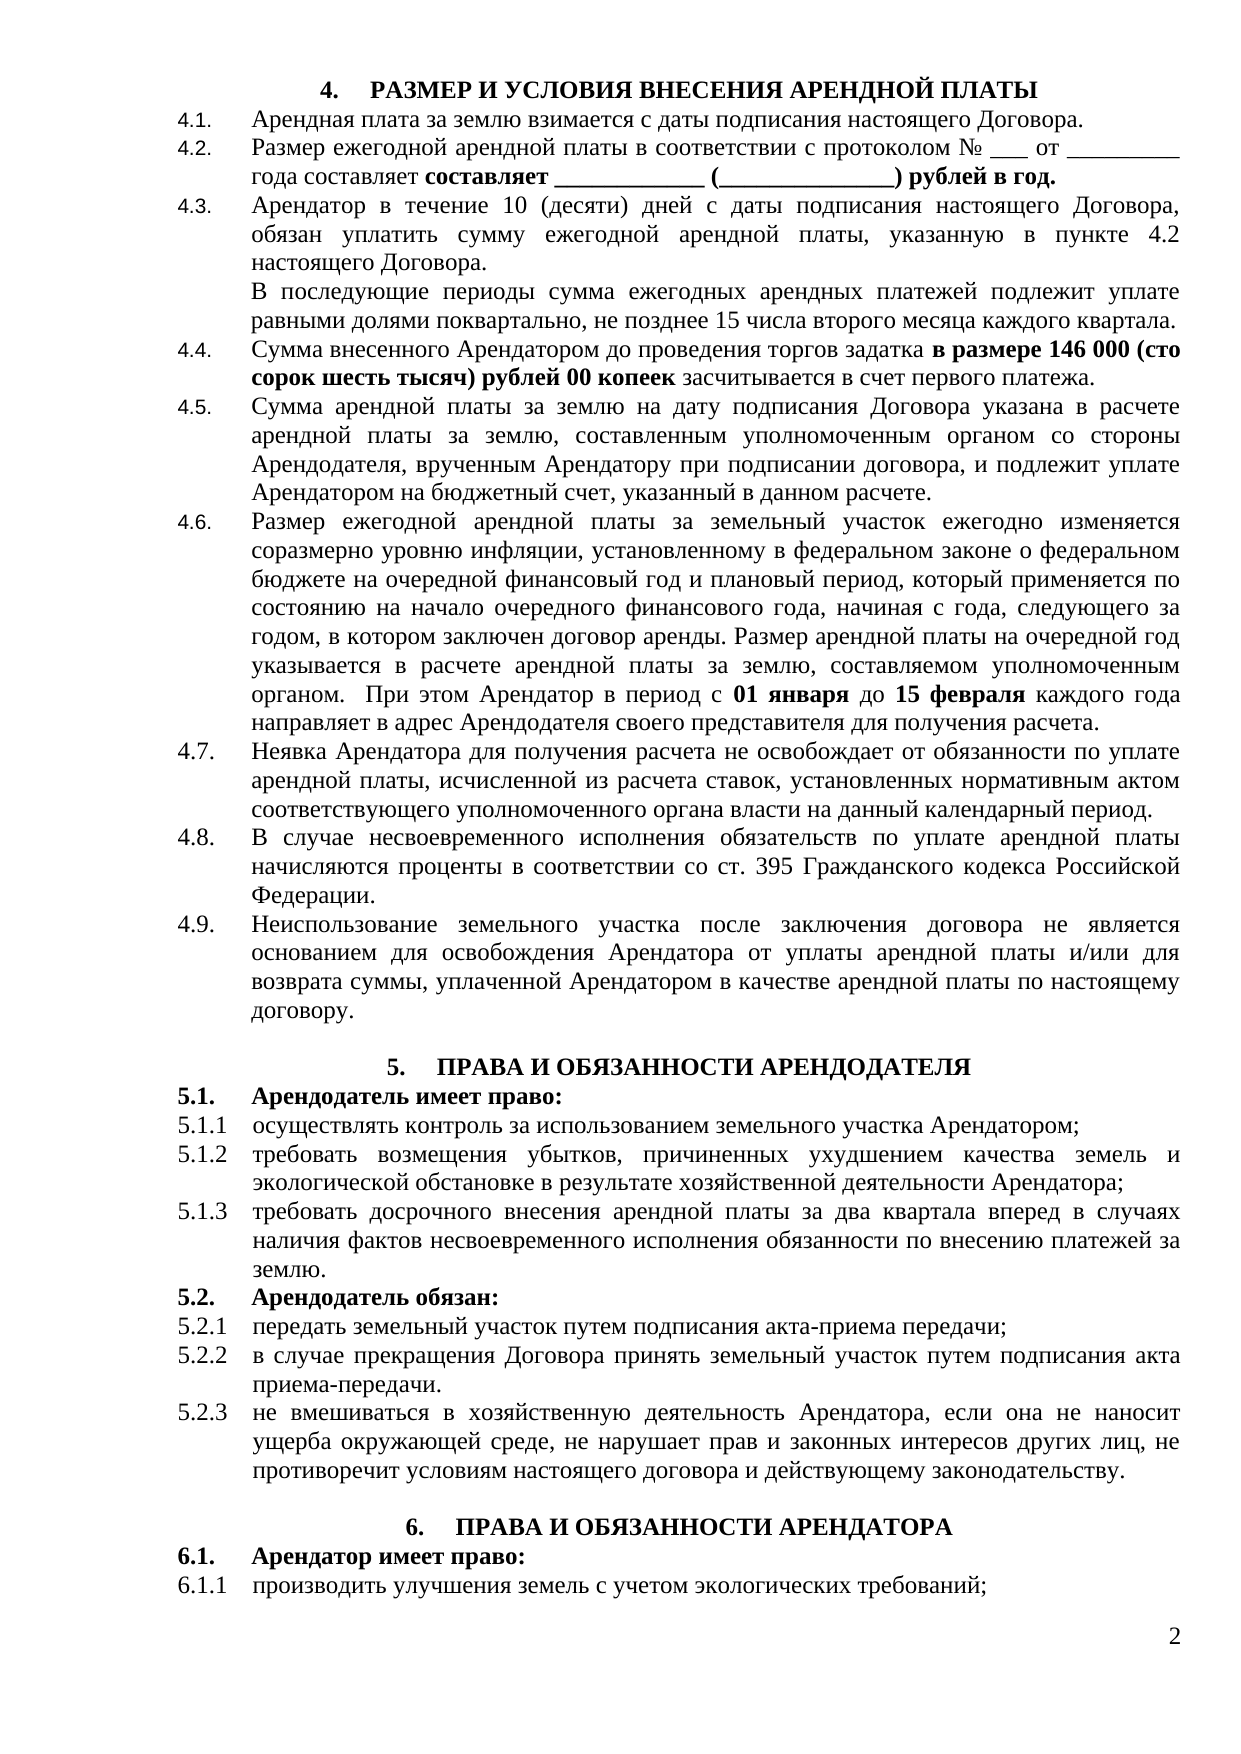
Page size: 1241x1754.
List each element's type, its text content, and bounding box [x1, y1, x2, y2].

text 5.2. Арендодатель обязан: [177, 1282, 1181, 1311]
list в случае прекращения Договора принять земельный участок путем подписания акта приема-передачи. [177, 1340, 1181, 1397]
list РАЗМЕР И УСЛОВИЯ ВНЕСЕНИЯ АРЕНДНОЙ ПЛАТЫ [177, 75, 1181, 104]
list Размер ежегодной арендной платы за земельный участок ежегодно изменяется соразмерно уровню инфляции, установленному в федеральном законе о федеральном бюджете на очередной финансовый год и плановый период, который применяется по состоянию на начало очередного финансового года, начиная с года, следующего за годом, в котором заключен договор аренды. Размер арендной платы на очередной год указывается в расчете арендной платы за землю, составляемом уполномоченным органом. При этом Арендатор в период с 01 января до 15 февраля каждого года направляет в адрес Арендодателя своего представителя для получения расчета. [177, 506, 1181, 736]
list ПРАВА И ОБЯЗАННОСТИ АРЕНДОДАТЕЛЯ [177, 1052, 1181, 1081]
text В последующие периоды сумма ежегодных арендных платежей подлежит уплате равными долями поквартально, не позднее 15 числа второго месяца каждого квартала. [251, 276, 1181, 334]
list Сумма внесенного Арендатором до проведения торгов задатка в размере 146 000 (сто сорок шесть тысяч) рублей 00 копеек засчитывается в счет первого платежа. [177, 334, 1181, 391]
list Неиспользование земельного участка после заключения договора не является основанием для освобождения Арендатора от уплаты арендной платы и/или для возврата суммы, уплаченной Арендатором в качестве арендной платы по настоящему договору. [177, 909, 1181, 1024]
list Размер ежегодной арендной платы в соответствии с протоколом № ___ от _________ года составляет составляет ____________ (______________) рублей в год. [177, 132, 1181, 190]
list ПРАВА И ОБЯЗАННОСТИ АРЕНДАТОРА [177, 1512, 1181, 1541]
list В случае несвоевременного исполнения обязательств по уплате арендной платы начисляются проценты в соответствии со ст. 395 Гражданского кодекса Российской Федерации. [177, 822, 1181, 909]
text 6.1. Арендатор имеет право: [177, 1541, 1181, 1570]
list требовать возмещения убытков, причиненных ухудшением качества земель и экологической обстановке в результате хозяйственной деятельности Арендатора; [177, 1139, 1181, 1196]
list Сумма арендной платы за землю на дату подписания Договора указана в расчете арендной платы за землю, составленным уполномоченным органом со стороны Арендодателя, врученным Арендатору при подписании договора, и подлежит уплате Арендатором на бюджетный счет, указанный в данном расчете. [177, 391, 1181, 506]
list передать земельный участок путем подписания акта-приема передачи; [177, 1311, 1181, 1340]
list требовать досрочного внесения арендной платы за два квартала вперед в случаях наличия фактов несвоевременного исполнения обязанности по внесению платежей за землю. [177, 1196, 1181, 1282]
list Неявка Арендатора для получения расчета не освобождает от обязанности по уплате арендной платы, исчисленной из расчета ставок, установленных нормативным актом соответствующего уполномоченного органа власти на данный календарный период. [177, 736, 1181, 822]
text 5.1. Арендодатель имеет право: [177, 1081, 1181, 1110]
list производить улучшения земель с учетом экологических требований; [177, 1570, 1181, 1599]
list не вмешиваться в хозяйственную деятельность Арендатора, если она не наносит ущерба окружающей среде, не нарушает прав и законных интересов других лиц, не противоречит условиям настоящего договора и действующему законодательству. [177, 1397, 1181, 1484]
list Арендатор в течение 10 (десяти) дней с даты подписания настоящего Договора, обязан уплатить сумму ежегодной арендной платы, указанную в пункте 4.2 настоящего Договора. [177, 190, 1181, 276]
list Арендная плата за землю взимается с даты подписания настоящего Договора. [177, 104, 1181, 132]
list осуществлять контроль за использованием земельного участка Арендатором; [177, 1110, 1181, 1139]
